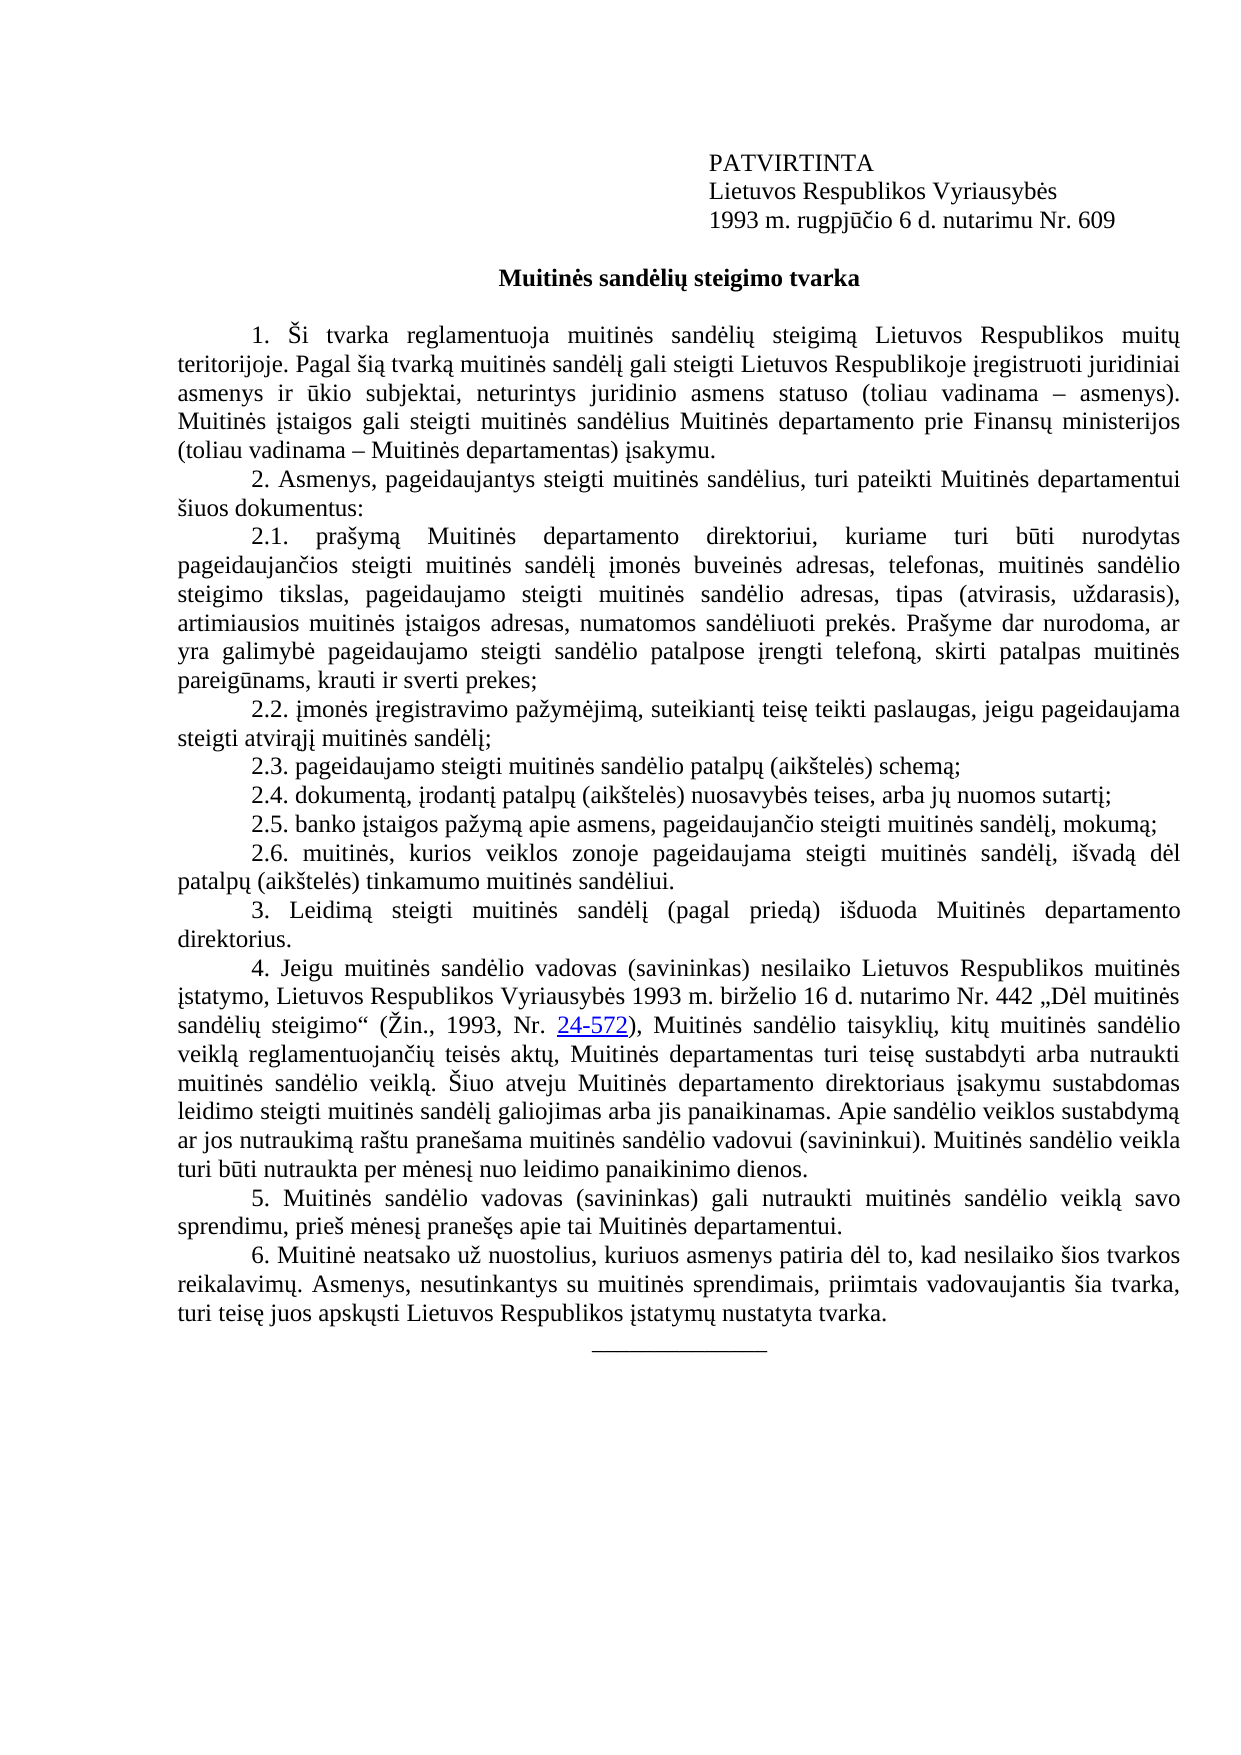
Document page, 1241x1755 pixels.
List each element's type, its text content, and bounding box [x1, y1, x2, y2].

text 2. Asmenys, pageidaujantys steigti muitinės sandėlius, turi pateikti Muitinės departamentui šiuos dokumentus: [177, 464, 1181, 521]
text 5. Muitinės sandėlio vadovas (savininkas) gali nutraukti muitinės sandėlio veiklą savo sprendimu, prieš mėnesį pranešęs apie tai Muitinės departamentui. [177, 1183, 1181, 1240]
text 3. Leidimą steigti muitinės sandėlį (pagal priedą) išduoda Muitinės departamento direktorius. [177, 895, 1181, 953]
text 2.2. įmonės įregistravimo pažymėjimą, suteikiantį teisę teikti paslaugas, jeigu pageidaujama steigti atvirąjį muitinės sandėlį; [177, 694, 1181, 751]
text 1. Ši tvarka reglamentuoja muitinės sandėlių steigimą Lietuvos Respublikos muitų teritorijoje. Pagal šią tvarką muitinės sandėlį gali steigti Lietuvos Respublikoje įregistruoti juridiniai asmenys ir ūkio subjektai, neturintys juridinio asmens statuso (toliau vadinama – asmenys). Muitinės įstaigos gali steigti muitinės sandėlius Muitinės departamento prie Finansų ministerijos (toliau vadinama – Muitinės departamentas) įsakymu. [177, 320, 1181, 464]
text 2.5. banko įstaigos pažymą apie asmens, pageidaujančio steigti muitinės sandėlį, mokumą; [177, 809, 1181, 838]
text Muitinės sandėlių steigimo tvarka [177, 263, 1181, 291]
text 1993 m. rugpjūčio 6 d. nutarimu Nr. 609 [177, 205, 1181, 234]
text Lietuvos Respublikos Vyriausybės [177, 176, 1181, 205]
text 2.6. muitinės, kurios veiklos zonoje pageidaujama steigti muitinės sandėlį, išvadą dėl patalpų (aikštelės) tinkamumo muitinės sandėliui. [177, 838, 1181, 895]
text 4. Jeigu muitinės sandėlio vadovas (savininkas) nesilaiko Lietuvos Respublikos muitinės įstatymo, Lietuvos Respublikos Vyriausybės 1993 m. birželio 16 d. nutarimo Nr. 442 „Dėl muitinės sandėlių steigimo“ (Žin., 1993, Nr. 24-572), Muitinės sandėlio taisyklių, kitų muitinės sandėlio veiklą reglamentuojančių teisės aktų, Muitinės departamentas turi teisę sustabdyti arba nutraukti muitinės sandėlio veiklą. Šiuo atveju Muitinės departamento direktoriaus įsakymu sustabdomas leidimo steigti muitinės sandėlį galiojimas arba jis panaikinamas. Apie sandėlio veiklos sustabdymą ar jos nutraukimą raštu pranešama muitinės sandėlio vadovui (savininkui). Muitinės sandėlio veikla turi būti nutraukta per mėnesį nuo leidimo panaikinimo dienos. [177, 953, 1181, 1183]
text 2.1. prašymą Muitinės departamento direktoriui, kuriame turi būti nurodytas pageidaujančios steigti muitinės sandėlį įmonės buveinės adresas, telefonas, muitinės sandėlio steigimo tikslas, pageidaujamo steigti muitinės sandėlio adresas, tipas (atvirasis, uždarasis), artimiausios muitinės įstaigos adresas, numatomos sandėliuoti prekės. Prašyme dar nurodoma, ar yra galimybė pageidaujamo steigti sandėlio patalpose įrengti telefoną, skirti patalpas muitinės pareigūnams, krauti ir sverti prekes; [177, 521, 1181, 694]
text 2.3. pageidaujamo steigti muitinės sandėlio patalpų (aikštelės) schemą; [177, 751, 1181, 780]
text PATVIRTINTA [177, 148, 1181, 176]
text ______________ [177, 1326, 1181, 1355]
text 6. Muitinė neatsako už nuostolius, kuriuos asmenys patiria dėl to, kad nesilaiko šios tvarkos reikalavimų. Asmenys, nesutinkantys su muitinės sprendimais, priimtais vadovaujantis šia tvarka, turi teisę juos apskųsti Lietuvos Respublikos įstatymų nustatyta tvarka. [177, 1240, 1181, 1326]
text 2.4. dokumentą, įrodantį patalpų (aikštelės) nuosavybės teises, arba jų nuomos sutartį; [177, 780, 1181, 809]
